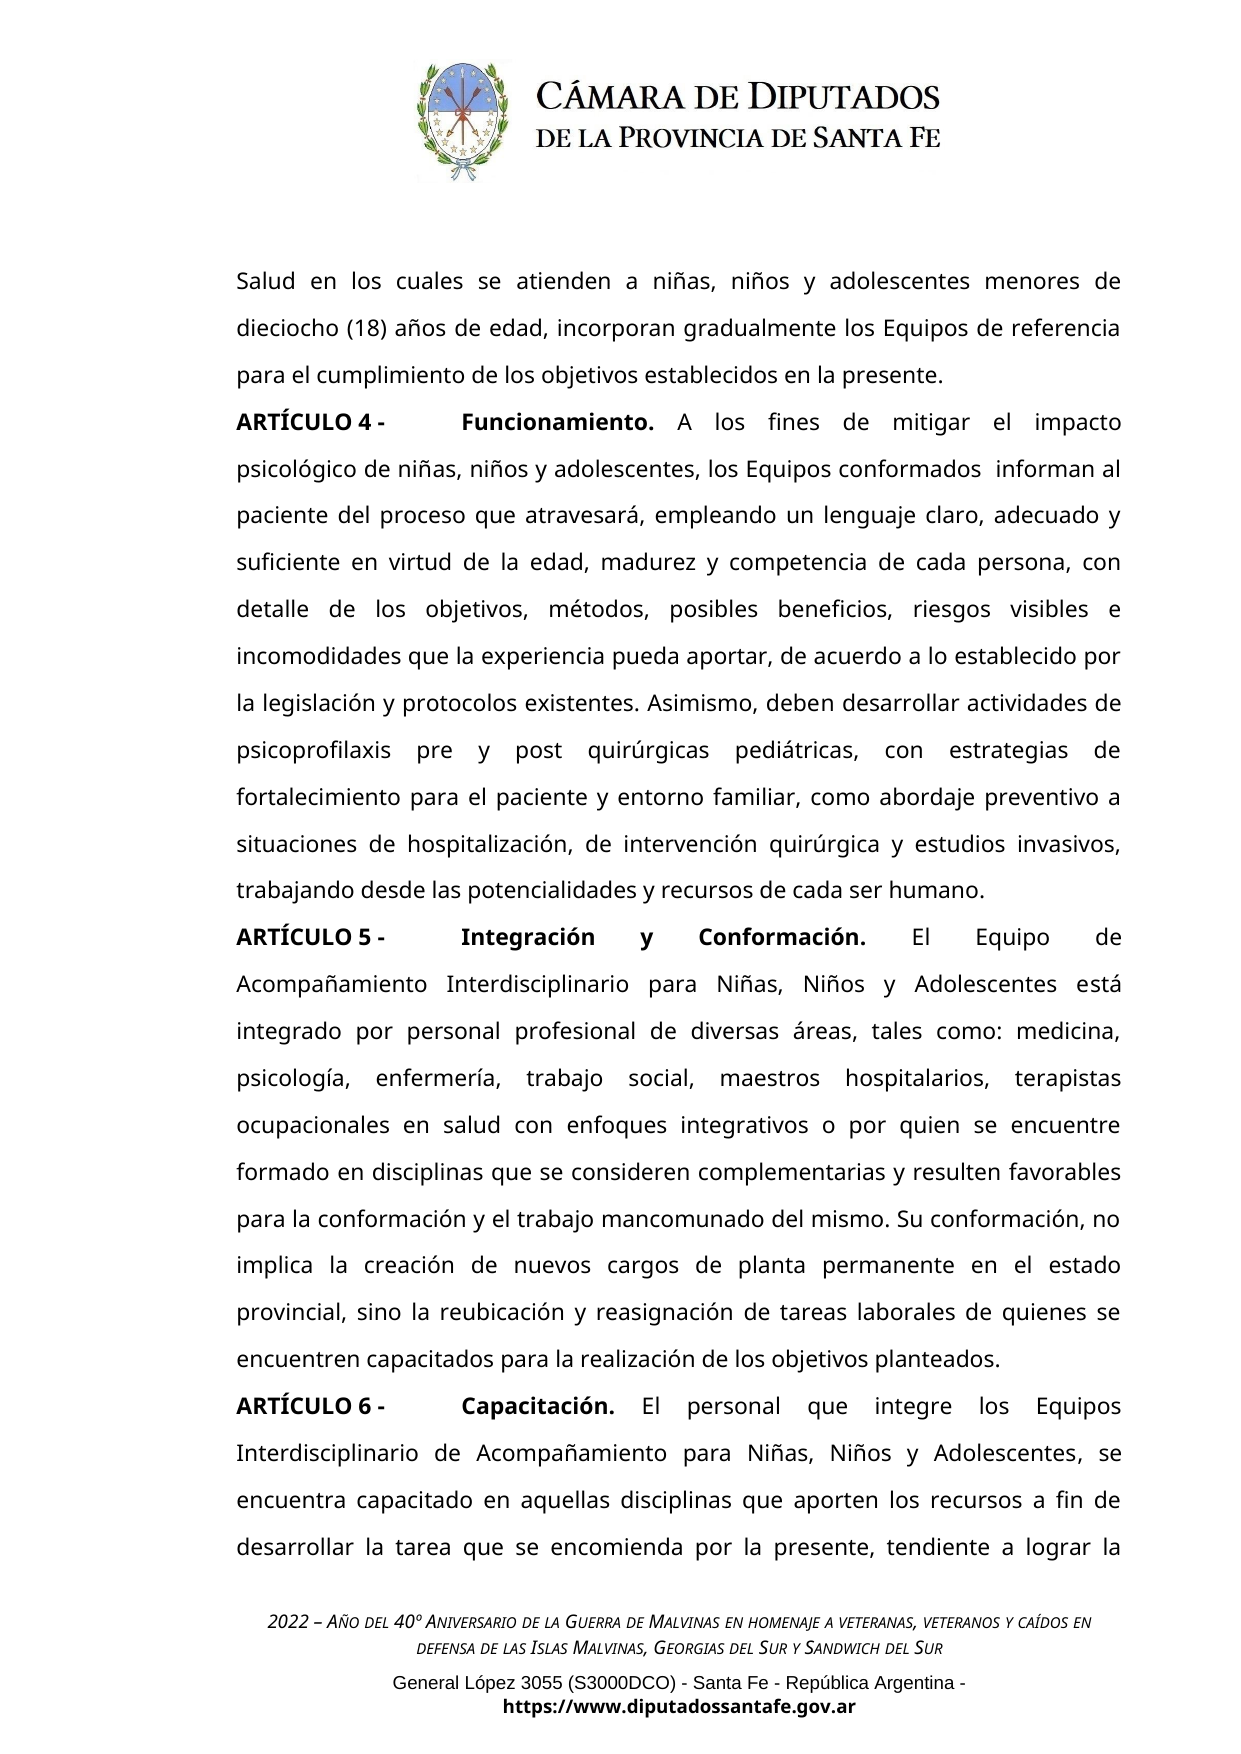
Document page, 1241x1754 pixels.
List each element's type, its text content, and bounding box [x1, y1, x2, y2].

list Integración y Conformación. El Equipo de Acompañamiento Interdisciplinario para Niñas, Niños y Adolescentes está integrado por personal profesional de diversas áreas, tales como: medicina, psicología, enfermería, trabajo social, maestros hospitalarios, terapistas ocupacionales en salud con enfoques integrativos o por quien se encuentre formado en disciplinas que se consideren complementarias y resulten favorables para la conformación y el trabajo mancomunado del mismo. Su conformación, no implica la creación de nuevos cargos de planta permanente en el estado provincial, sino la reubicación y reasignación de tareas laborales de quienes se encuentren capacitados para la realización de los objetivos planteados. [236, 921, 1122, 1374]
picture [413, 59, 945, 183]
list Funcionamiento. A los fines de mitigar el impacto psicológico de niñas, niños y adolescentes, los Equipos conformados informan al paciente del proceso que atravesará, empleando un lenguaje claro, adecuado y suficiente en virtud de la edad, madurez y competencia de cada persona, con detalle de los objetivos, métodos, posibles beneficios, riesgos visibles e incomodidades que la experiencia pueda aportar, de acuerdo a lo establecido por la legislación y protocolos existentes. Asimismo, deben desarrollar actividades de psicoprofilaxis pre y post quirúrgicas pediátricas, con estrategias de fortalecimiento para el paciente y entorno familiar, como abordaje preventivo a situaciones de hospitalización, de intervención quirúrgica y estudios invasivos, trabajando desde las potencialidades y recursos de cada ser humano. [236, 406, 1122, 906]
list Capacitación. El personal que integre los Equipos Interdisciplinario de Acompañamiento para Niñas, Niños y Adolescentes, se encuentra capacitado en aquellas disciplinas que aporten los recursos a fin de desarrollar la tarea que se encomienda por la presente, tendiente a lograr la [236, 1390, 1122, 1562]
list Salud en los cuales se atienden a niñas, niños y adolescentes menores de dieciocho (18) años de edad, incorporan gradualmente los Equipos de referencia para el cumplimiento de los objetivos establecidos en la presente. [236, 265, 1122, 390]
